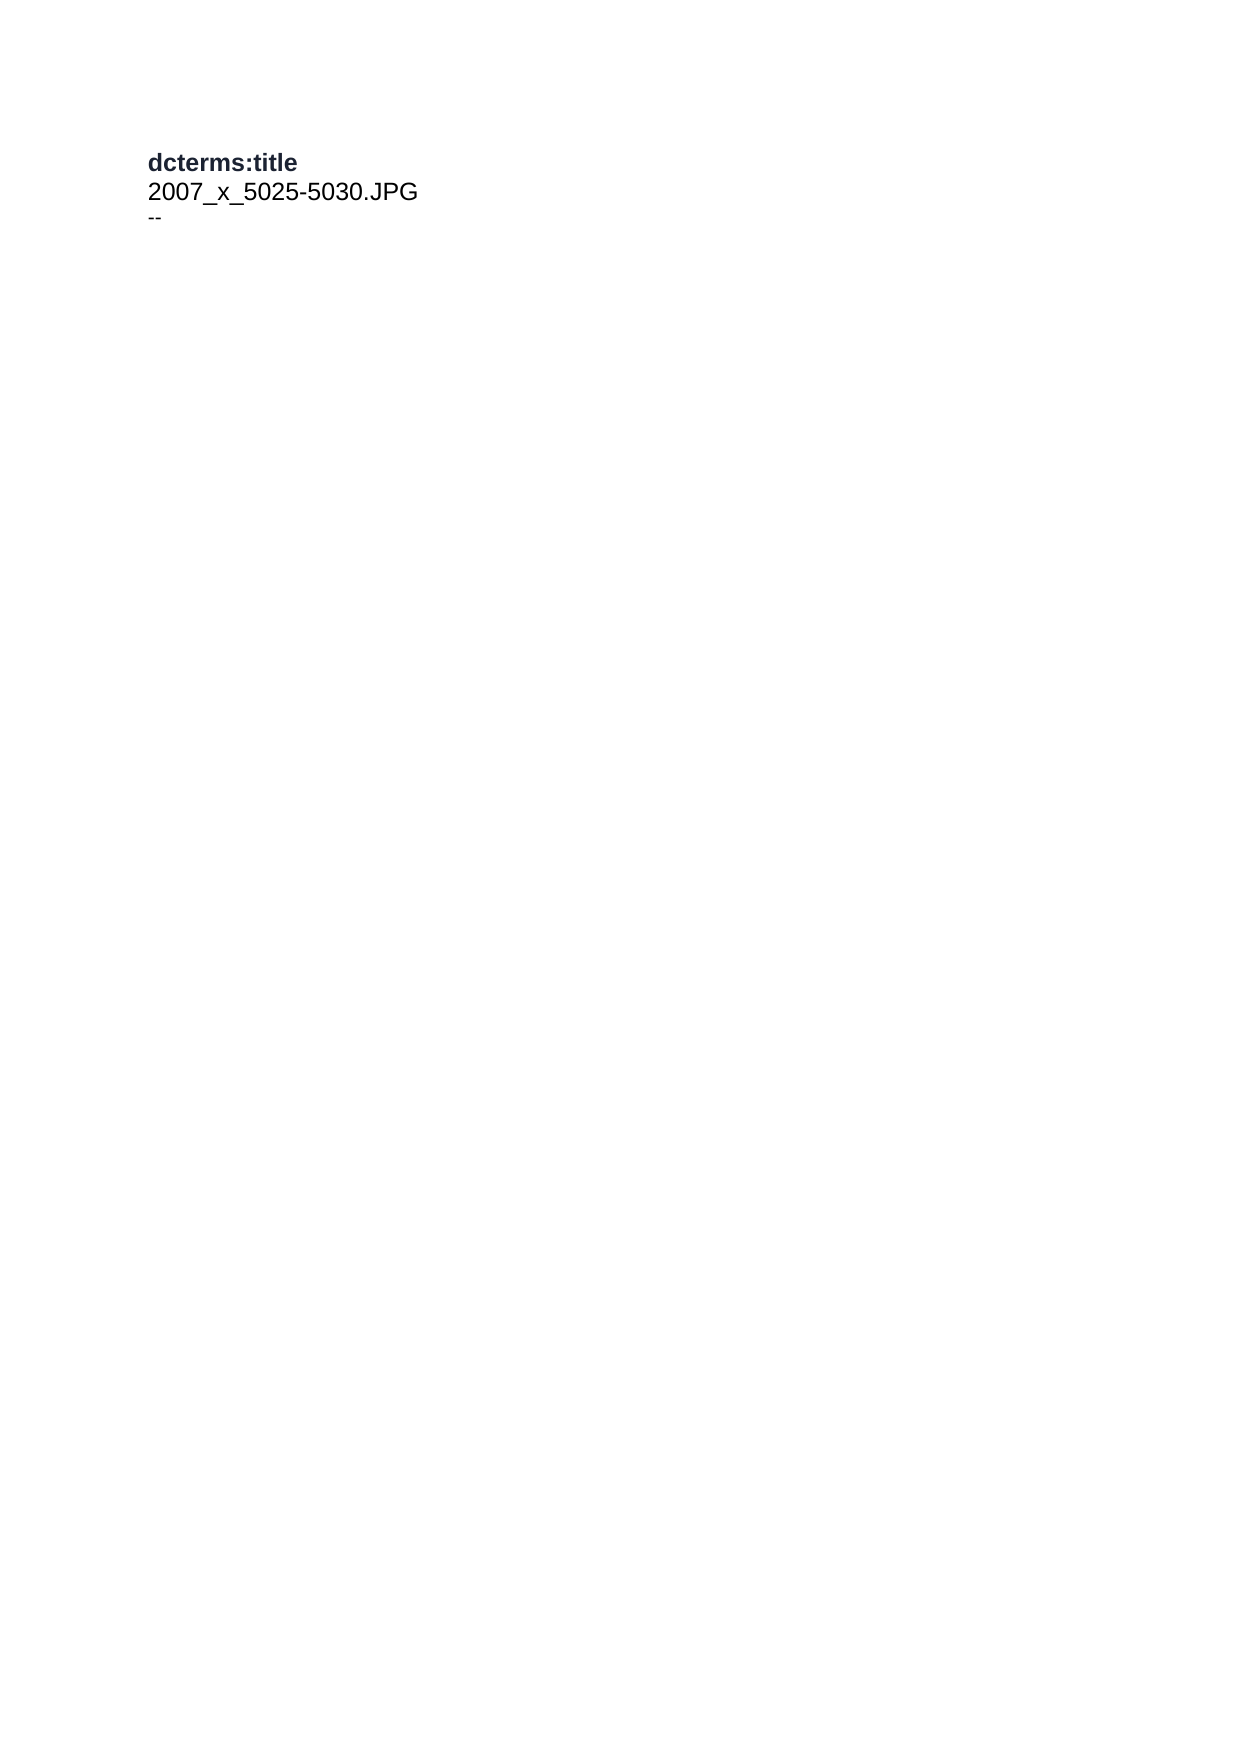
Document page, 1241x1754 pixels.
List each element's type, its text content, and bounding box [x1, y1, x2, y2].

text dcterms:title [148, 148, 1092, 176]
text 2007_x_5025-5030.JPG [148, 176, 1092, 205]
text -- [148, 205, 1092, 229]
